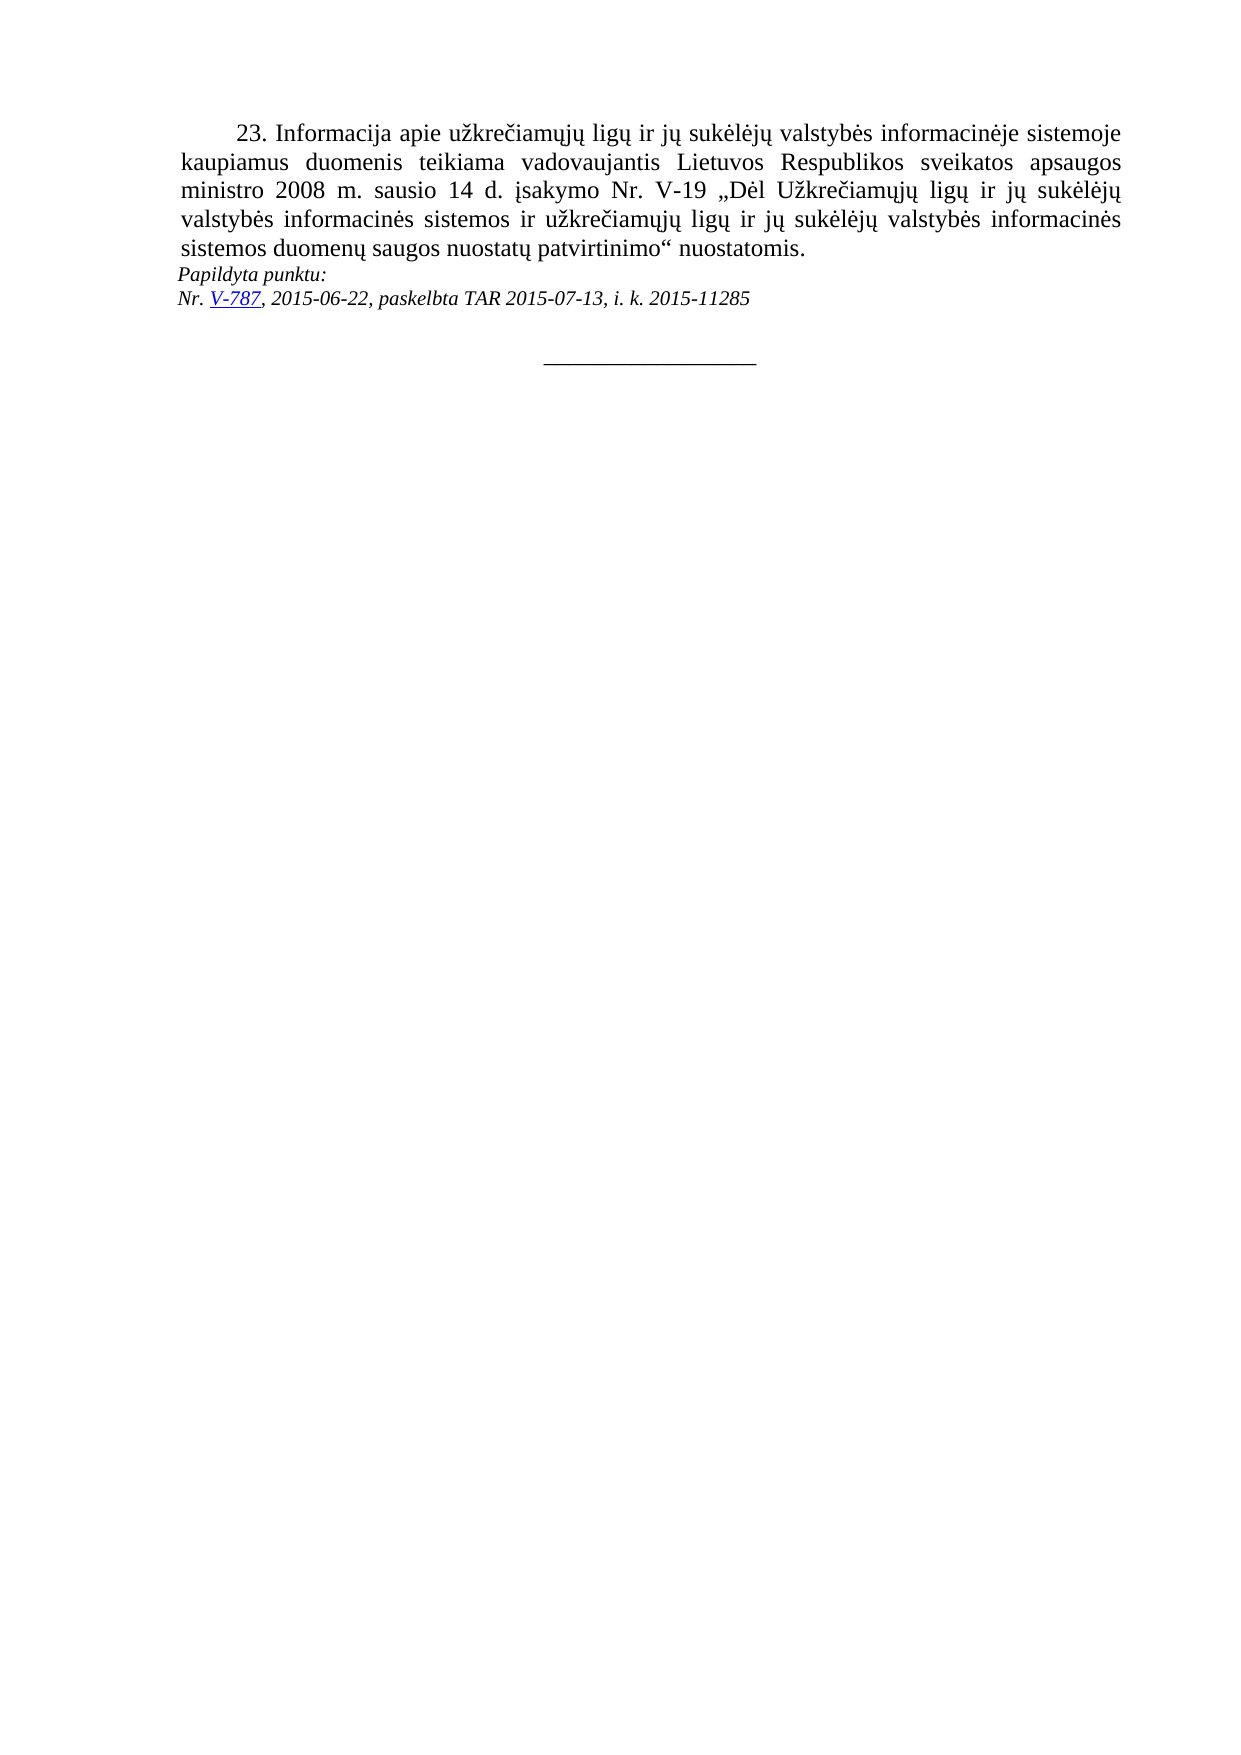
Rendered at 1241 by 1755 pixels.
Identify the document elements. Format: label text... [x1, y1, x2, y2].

text Papildyta punktu: [177, 262, 1122, 286]
text _________________ [177, 339, 1122, 367]
text 23. Informacija apie užkrečiamųjų ligų ir jų sukėlėjų valstybės informacinėje sistemoje kaupiamus duomenis teikiama vadovaujantis Lietuvos Respublikos sveikatos apsaugos ministro 2008 m. sausio 14 d. įsakymo Nr. V-19 „Dėl Užkrečiamųjų ligų ir jų sukėlėjų valstybės informacinės sistemos ir užkrečiamųjų ligų ir jų sukėlėjų valstybės informacinės sistemos duomenų saugos nuostatų patvirtinimo“ nuostatomis. [181, 118, 1122, 262]
text Nr. V-787, 2015-06-22, paskelbta TAR 2015-07-13, i. k. 2015-11285 [177, 286, 1122, 310]
